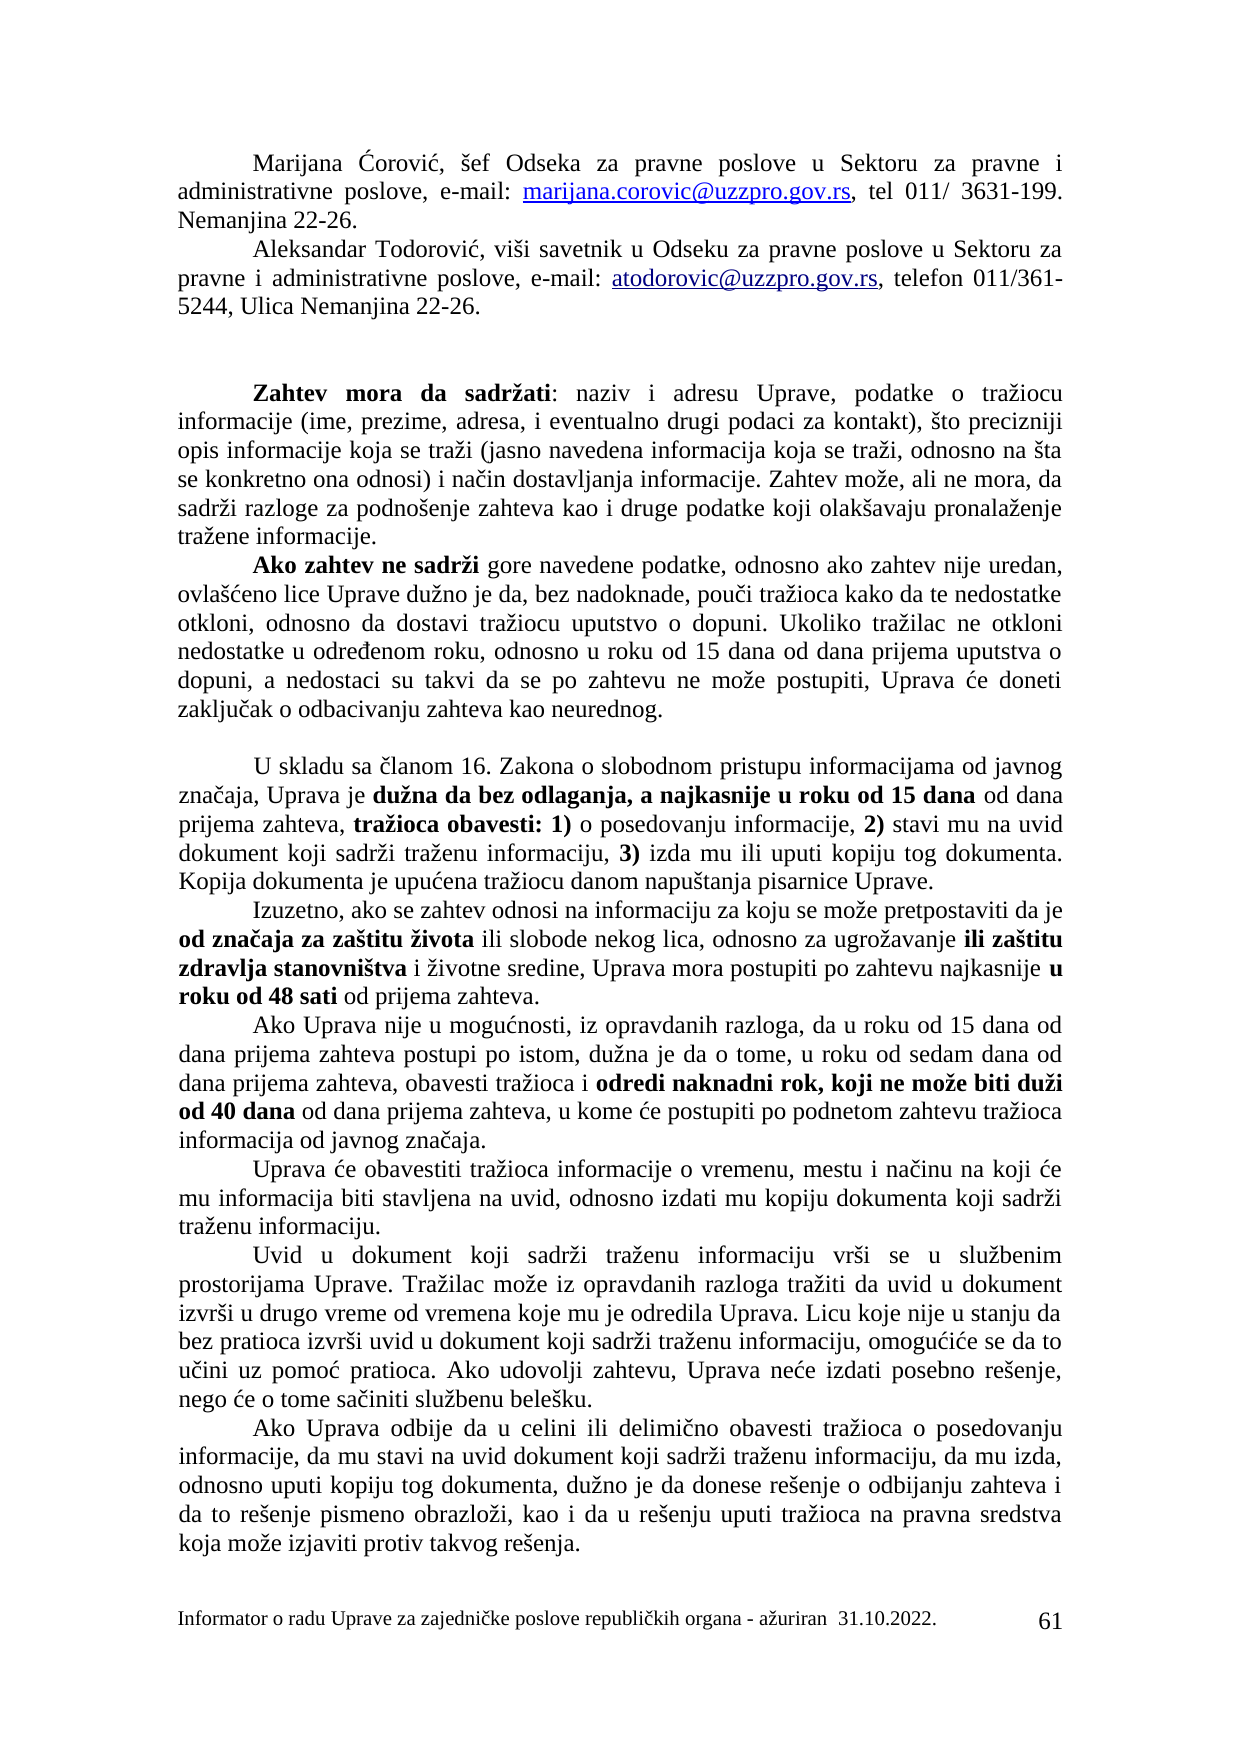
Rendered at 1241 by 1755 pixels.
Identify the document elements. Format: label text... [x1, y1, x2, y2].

text Marijana Ćorović, šef Odseka za pravne poslove u Sektoru za pravne i administrativne poslove, e-mail: marijana.corovic@uzzpro.gov.rs, tel 011/ 3631-199. Nemanjina 22-26. [177, 148, 1063, 234]
text Aleksandar Todorović, viši savetnik u Odseku za pravne poslove u Sektoru za pravne i administrativne poslove, e-mail: atodorovic@uzzpro.gov.rs, telefon 011/361-5244, Ulica Nemanjina 22-26. [177, 234, 1063, 320]
text Ako zahtev ne sadrži gore navedene podatke, odnosno ako zahtev nije uredan, ovlašćeno lice Uprave dužno je da, bez nadoknade, pouči tražioca kako da te nedostatke otkloni, odnosno da dostavi tražiocu uputstvo o dopuni. Ukoliko tražilac ne otkloni nedostatke u određenom roku, odnosno u roku od 15 dana od dana prijema uputstva o dopuni, a nedostaci su takvi da se po zahtevu ne može postupiti, Uprava će doneti zaklјučak o odbacivanju zahteva kao neurednog. [177, 550, 1063, 723]
text Uvid u dokument koji sadrži traženu informaciju vrši se u službenim prostorijama Uprave. Tražilac može iz opravdanih razloga tražiti da uvid u dokument izvrši u drugo vreme od vremena koje mu je odredila Uprava. Licu koje nije u stanju da bez pratioca izvrši uvid u dokument koji sadrži traženu informaciju, omogućiće se da to učini uz pomoć pratioca. Ako udovolјi zahtevu, Uprava neće izdati posebno rešenje, nego će o tome sačiniti službenu belešku. [178, 1240, 1063, 1413]
text U skladu sa članom 16. Zakona o slobodnom pristupu informacijama od javnog značaja, Uprava je dužna da bez odlaganja, a najkasnije u roku od 15 dana od dana prijema zahteva, tražioca obavesti: 1) o posedovanju informacije, 2) stavi mu na uvid dokument koji sadrži traženu informaciju, 3) izda mu ili uputi kopiju tog dokumenta. Kopija dokumenta je upućena tražiocu danom napuštanja pisarnice Uprave. [178, 751, 1063, 895]
text Uprava će obavestiti tražioca informacije o vremenu, mestu i načinu na koji će mu informacija biti stavlјena na uvid, odnosno izdati mu kopiju dokumenta koji sadrži traženu informaciju. [178, 1154, 1063, 1240]
text Ako Uprava odbije da u celini ili delimično obavesti tražioca o posedovanju informacije, da mu stavi na uvid dokument koji sadrži traženu informaciju, da mu izda, odnosno uputi kopiju tog dokumenta, dužno je da donese rešenje o odbijanju zahteva i da to rešenje pismeno obrazloži, kao i da u rešenju uputi tražioca na pravna sredstva koja može izjaviti protiv takvog rešenja. [178, 1413, 1063, 1556]
text Zahtev mora da sadržati: naziv i adresu Uprave, podatke o tražiocu informacije (ime, prezime, adresa, i eventualno drugi podaci za kontakt), što precizniji opis informacije koja se traži (jasno navedena informacija koja se traži, odnosno na šta se konkretno ona odnosi) i način dostavlјanja informacije. Zahtev može, ali ne mora, da sadrži razloge za podnošenje zahteva kao i druge podatke koji olakšavaju pronalaženje tražene informacije. [177, 378, 1063, 550]
text Izuzetno, ako se zahtev odnosi na informaciju za koju se može pretpostaviti da je od značaja za zaštitu života ili slobode nekog lica, odnosno za ugrožavanje ili zaštitu zdravlјa stanovništva i životne sredine, Uprava mora postupiti po zahtevu najkasnije u roku od 48 sati od prijema zahteva. [178, 895, 1063, 1010]
text Ako Uprava nije u mogućnosti, iz opravdanih razloga, da u roku od 15 dana od dana prijema zahteva postupi po istom, dužna je da o tome, u roku od sedam dana od dana prijema zahteva, obavesti tražioca i odredi naknadni rok, koji ne može biti duži od 40 dana od dana prijema zahteva, u kome će postupiti po podnetom zahtevu tražioca informacija od javnog značaja. [178, 1010, 1063, 1154]
